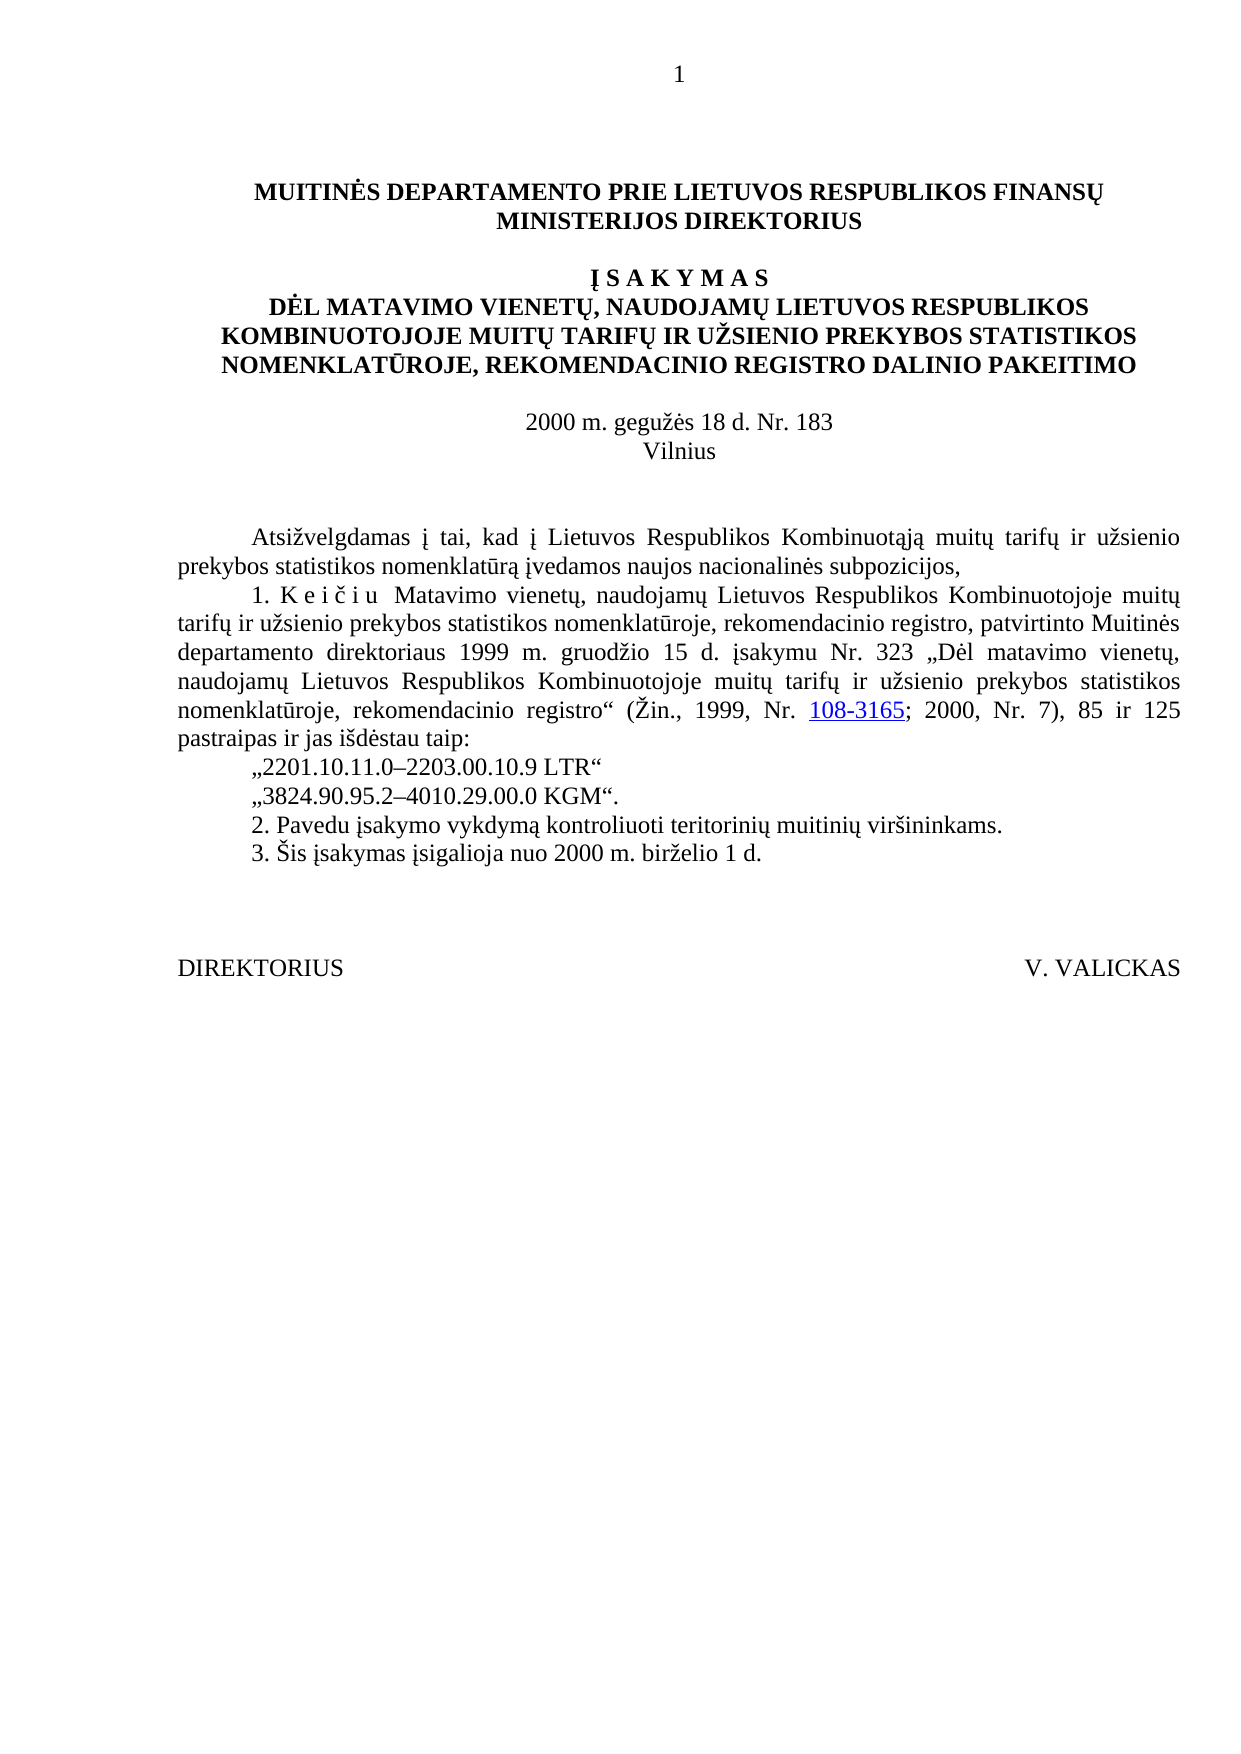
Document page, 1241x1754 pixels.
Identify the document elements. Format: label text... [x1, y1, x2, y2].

text 3. Šis įsakymas įsigalioja nuo 2000 m. birželio 1 d. [177, 838, 1181, 867]
text DĖL MATAVIMO VIENETŲ, NAUDOJAMŲ LIETUVOS RESPUBLIKOS KOMBINUOTOJOJE MUITŲ TARIFŲ IR UŽSIENIO PREKYBOS STATISTIKOS NOMENKLATŪROJE, REKOMENDACINIO REGISTRO DALINIO PAKEITIMO [177, 292, 1181, 378]
text Atsižvelgdamas į tai, kad į Lietuvos Respublikos Kombinuotąją muitų tarifų ir užsienio prekybos statistikos nomenklatūrą įvedamos naujos nacionalinės subpozicijos, [177, 522, 1181, 580]
text Vilnius [177, 436, 1181, 465]
text „2201.10.11.0–2203.00.10.9 LTR“ [177, 752, 1181, 781]
text „3824.90.95.2–4010.29.00.0 KGM“. [177, 781, 1181, 810]
text Direktorius V. Valickas [177, 953, 1181, 982]
text 2. Pavedu įsakymo vykdymą kontroliuoti teritorinių muitinių viršininkams. [177, 810, 1181, 838]
text 2000 m. gegužės 18 d. Nr. 183 [177, 407, 1181, 436]
text Į S A K Y M A S [177, 263, 1181, 292]
text MUITINĖS DEPARTAMENTO PRIE LIETUVOS RESPUBLIKOS FINANSŲ MINISTERIJOS DIREKTORIUS [177, 177, 1181, 235]
text 1. Keičiu Matavimo vienetų, naudojamų Lietuvos Respublikos Kombinuotojoje muitų tarifų ir užsienio prekybos statistikos nomenklatūroje, rekomendacinio registro, patvirtinto Muitinės departamento direktoriaus 1999 m. gruodžio 15 d. įsakymu Nr. 323 „Dėl matavimo vienetų, naudojamų Lietuvos Respublikos Kombinuotojoje muitų tarifų ir užsienio prekybos statistikos nomenklatūroje, rekomendacinio registro“ (Žin., 1999, Nr. 108-3165; 2000, Nr. 7), 85 ir 125 pastraipas ir jas išdėstau taip: [177, 580, 1181, 752]
